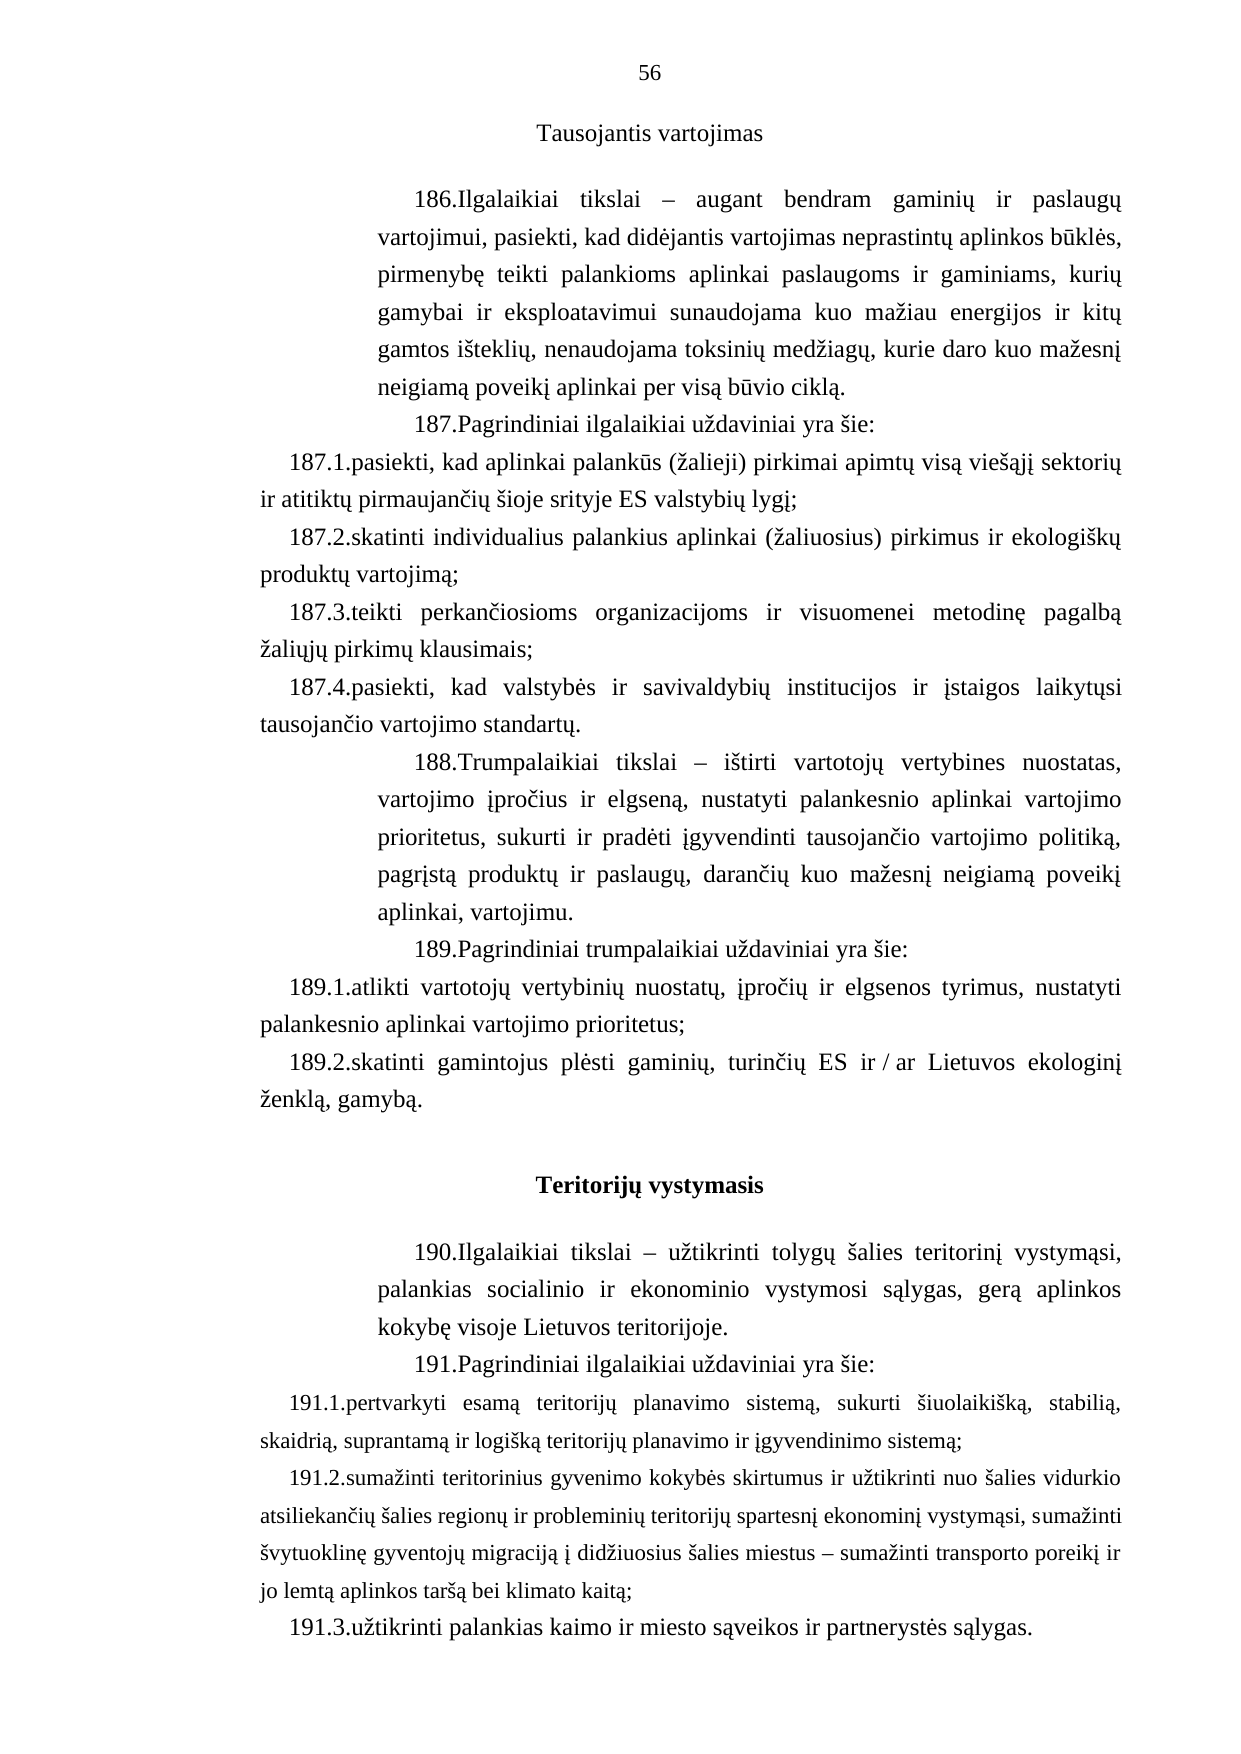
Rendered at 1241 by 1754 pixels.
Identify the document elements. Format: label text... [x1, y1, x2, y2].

list pasiekti, kad valstybės ir savivaldybių institucijos ir įstaigos laikytųsi tausojančio vartojimo standartų. [215, 663, 1122, 738]
text Tausojantis vartojimas [177, 118, 1122, 147]
list teikti perkančiosioms organizacijoms ir visuomenei metodinę pagalbą žaliųjų pirkimų klausimais; [215, 588, 1122, 663]
list Trumpalaikiai tikslai – ištirti vartotojų vertybines nuostatas, vartojimo įpročius ir elgseną, nustatyti palankesnio aplinkai vartojimo prioritetus, sukurti ir pradėti įgyvendinti tausojančio vartojimo politiką, pagrįstą produktų ir paslaugų, darančių kuo mažesnį neigiamą poveikį aplinkai, vartojimu. [340, 738, 1122, 926]
list skatinti gamintojus plėsti gaminių, turinčių ES ir / ar Lietuvos ekologinį ženklą, gamybą. [215, 1038, 1122, 1113]
list Pagrindiniai ilgalaikiai uždaviniai yra šie: [340, 1341, 1122, 1378]
list sumažinti teritorinius gyvenimo kokybės skirtumus ir užtikrinti nuo šalies vidurkio atsiliekančių šalies regionų ir probleminių teritorijų spartesnį ekonominį vystymąsi, sumažinti švytuoklinę gyventojų migraciją į didžiuosius šalies miestus – sumažinti transporto poreikį ir jo lemtą aplinkos taršą bei klimato kaitą; [215, 1453, 1122, 1603]
list Ilgalaikiai tikslai – užtikrinti tolygų šalies teritorinį vystymąsi, palankias socialinio ir ekonominio vystymosi sąlygas, gerą aplinkos kokybę visoje Lietuvos teritorijoje. [340, 1228, 1122, 1341]
list pasiekti, kad aplinkai palankūs (žalieji) pirkimai apimtų visą viešąjį sektorių ir atitiktų pirmaujančių šioje srityje ES valstybių lygį; [215, 438, 1122, 513]
list Ilgalaikiai tikslai – augant bendram gaminių ir paslaugų vartojimui, pasiekti, kad didėjantis vartojimas neprastintų aplinkos būklės, pirmenybę teikti palankioms aplinkai paslaugoms ir gaminiams, kurių gamybai ir eksploatavimui sunaudojama kuo mažiau energijos ir kitų gamtos išteklių, nenaudojama toksinių medžiagų, kurie daro kuo mažesnį neigiamą poveikį aplinkai per visą būvio ciklą. [340, 176, 1122, 401]
list atlikti vartotojų vertybinių nuostatų, įpročių ir elgsenos tyrimus, nustatyti palankesnio aplinkai vartojimo prioritetus; [215, 963, 1122, 1038]
list Pagrindiniai trumpalaikiai uždaviniai yra šie: [340, 926, 1122, 963]
list Pagrindiniai ilgalaikiai uždaviniai yra šie: [340, 401, 1122, 438]
list pertvarkyti esamą teritorijų planavimo sistemą, sukurti šiuolaikišką, stabilią, skaidrią, suprantamą ir logišką teritorijų planavimo ir įgyvendinimo sistemą; [215, 1378, 1122, 1453]
subtitle Teritorijų vystymasis [177, 1171, 1122, 1199]
list skatinti individualius palankius aplinkai (žaliuosius) pirkimus ir ekologiškų produktų vartojimą; [215, 513, 1122, 588]
list užtikrinti palankias kaimo ir miesto sąveikos ir partnerystės sąlygas. [215, 1603, 1122, 1641]
